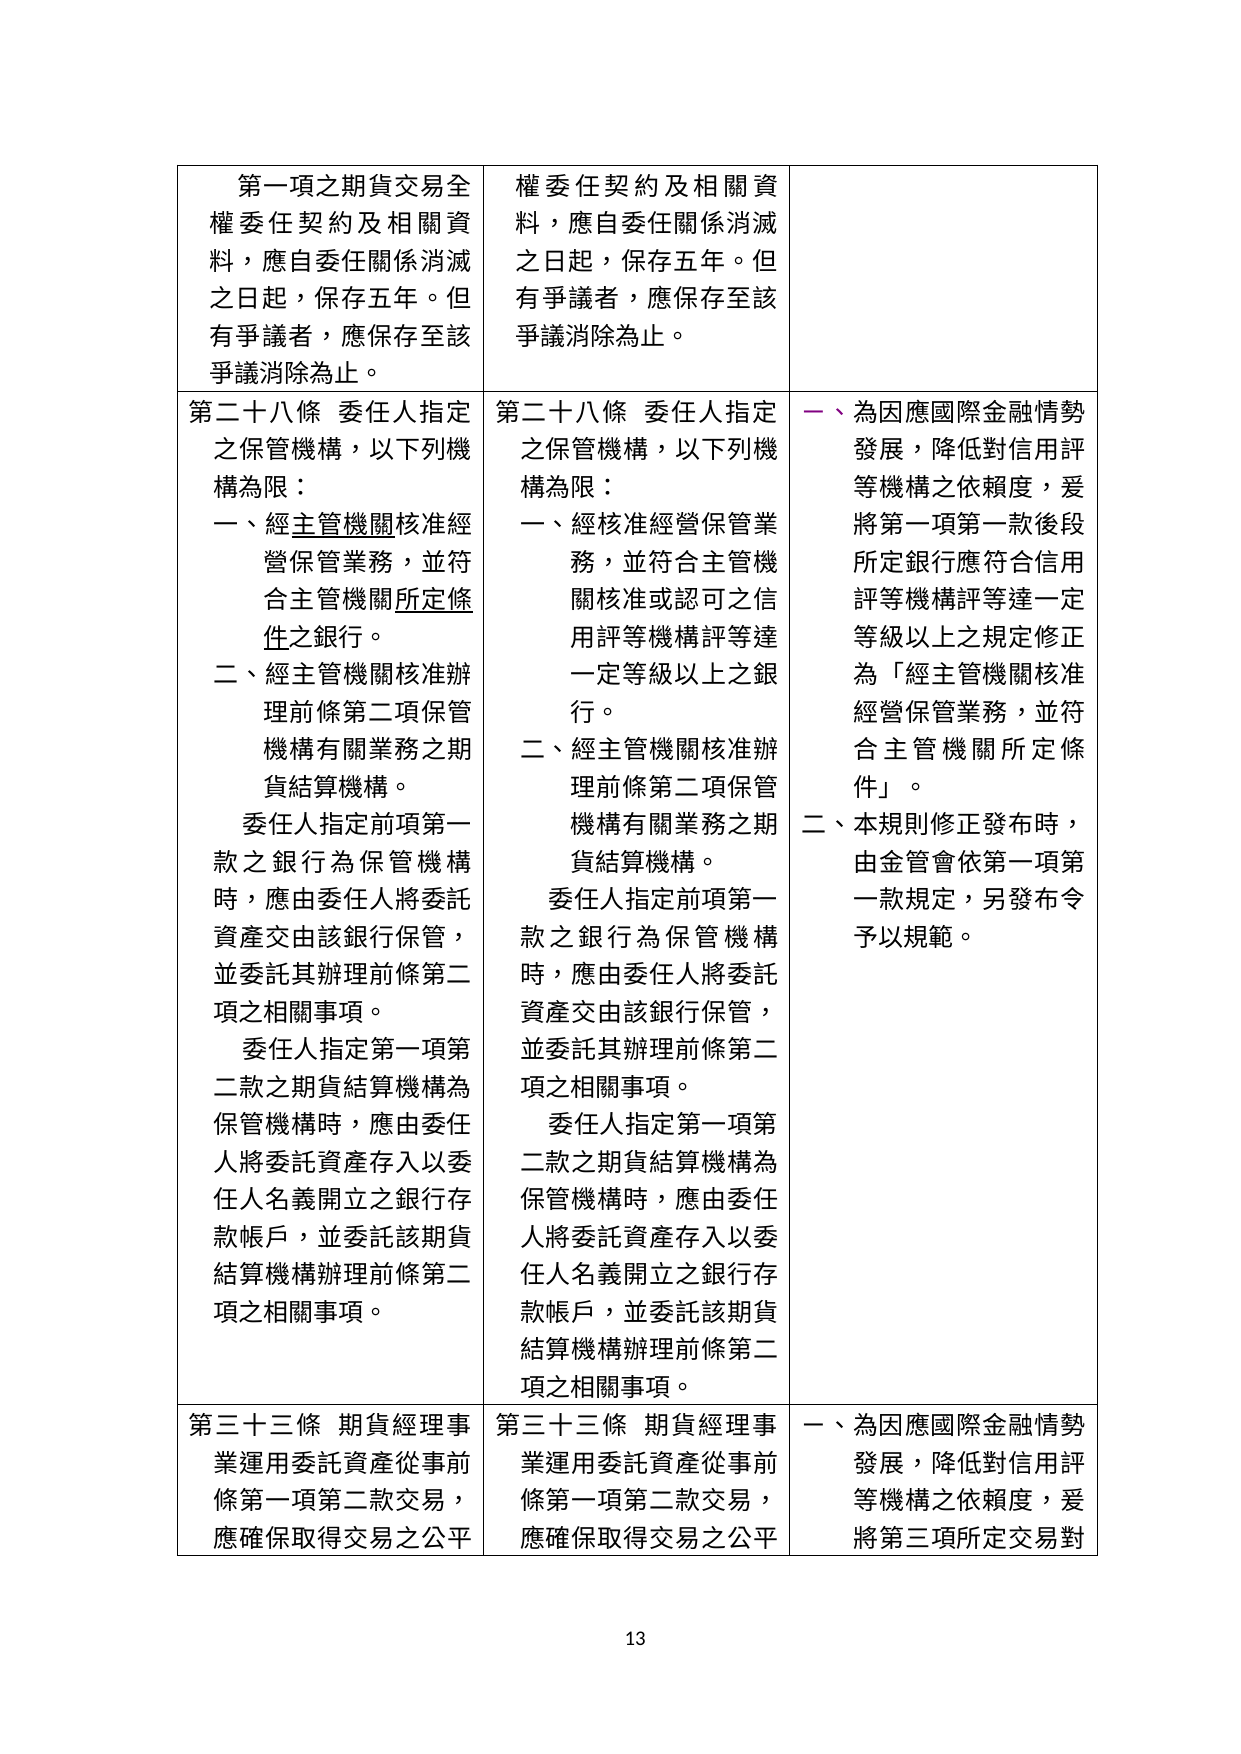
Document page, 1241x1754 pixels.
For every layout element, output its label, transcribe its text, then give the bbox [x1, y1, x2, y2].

table_cell 第一項之期貨交易全權委任契約及相關資料，應自委任關係消滅之日起，保存五年。但有爭議者，應保存至該爭議消除為止。 [178, 166, 483, 391]
table_cell 權委任契約及相關資料，應自委任關係消滅之日起，保存五年。但有爭議者，應保存至該爭議消除為止。 [484, 166, 789, 391]
table_cell 第二十八條 委任人指定之保管機構，以下列機構為限： 一、經主管機關核准經營保管業務，並符合主管機關所定條件之銀行。 二、經主管機關核准辦理前條第二項保管機構有關業務之期貨結算機構。 委任人指定前項第一款之銀行為保管機構時，應由委任人將委託資產交由該銀行保管，並委託其辦理前條第二項之相關事項。 委任人指定第一項第二款之期貨結算機構為保管機構時，應由委任人將委託資產存入以委任人名義開立之銀行存款帳戶，並委託該期貨結算機構辦理前條第二項之相關事項。 [178, 392, 483, 1404]
table_cell ㄧ、為因應國際金融情勢發展，降低對信用評等機構之依賴度，爰將第三項所定交易對 [790, 1405, 1097, 1555]
table_cell ㄧ、為因應國際金融情勢發展，降低對信用評等機構之依賴度，爰將第一項第一款後段所定銀行應符合信用評等機構評等達一定等級以上之規定修正為「經主管機關核准經營保管業務，並符合主管機關所定條件」。 二、本規則修正發布時，由金管會依第一項第一款規定，另發布令予以規範。 [790, 392, 1097, 1404]
table_cell 第三十三條 期貨經理事業運用委託資產從事前條第一項第二款交易，應確保取得交易之公平 [484, 1405, 789, 1555]
table_cell [790, 166, 1097, 391]
table_cell 第二十八條 委任人指定之保管機構，以下列機構為限： 一、經核准經營保管業務，並符合主管機關核准或認可之信用評等機構評等達一定等級以上之銀行。 二、經主管機關核准辦理前條第二項保管機構有關業務之期貨結算機構。 委任人指定前項第一款之銀行為保管機構時，應由委任人將委託資產交由該銀行保管，並委託其辦理前條第二項之相關事項。 委任人指定第一項第二款之期貨結算機構為保管機構時，應由委任人將委託資產存入以委任人名義開立之銀行存款帳戶，並委託該期貨結算機構辦理前條第二項之相關事項。 [484, 392, 789, 1404]
table_cell 第三十三條 期貨經理事業運用委託資產從事前條第一項第二款交易，應確保取得交易之公平 [178, 1405, 483, 1555]
